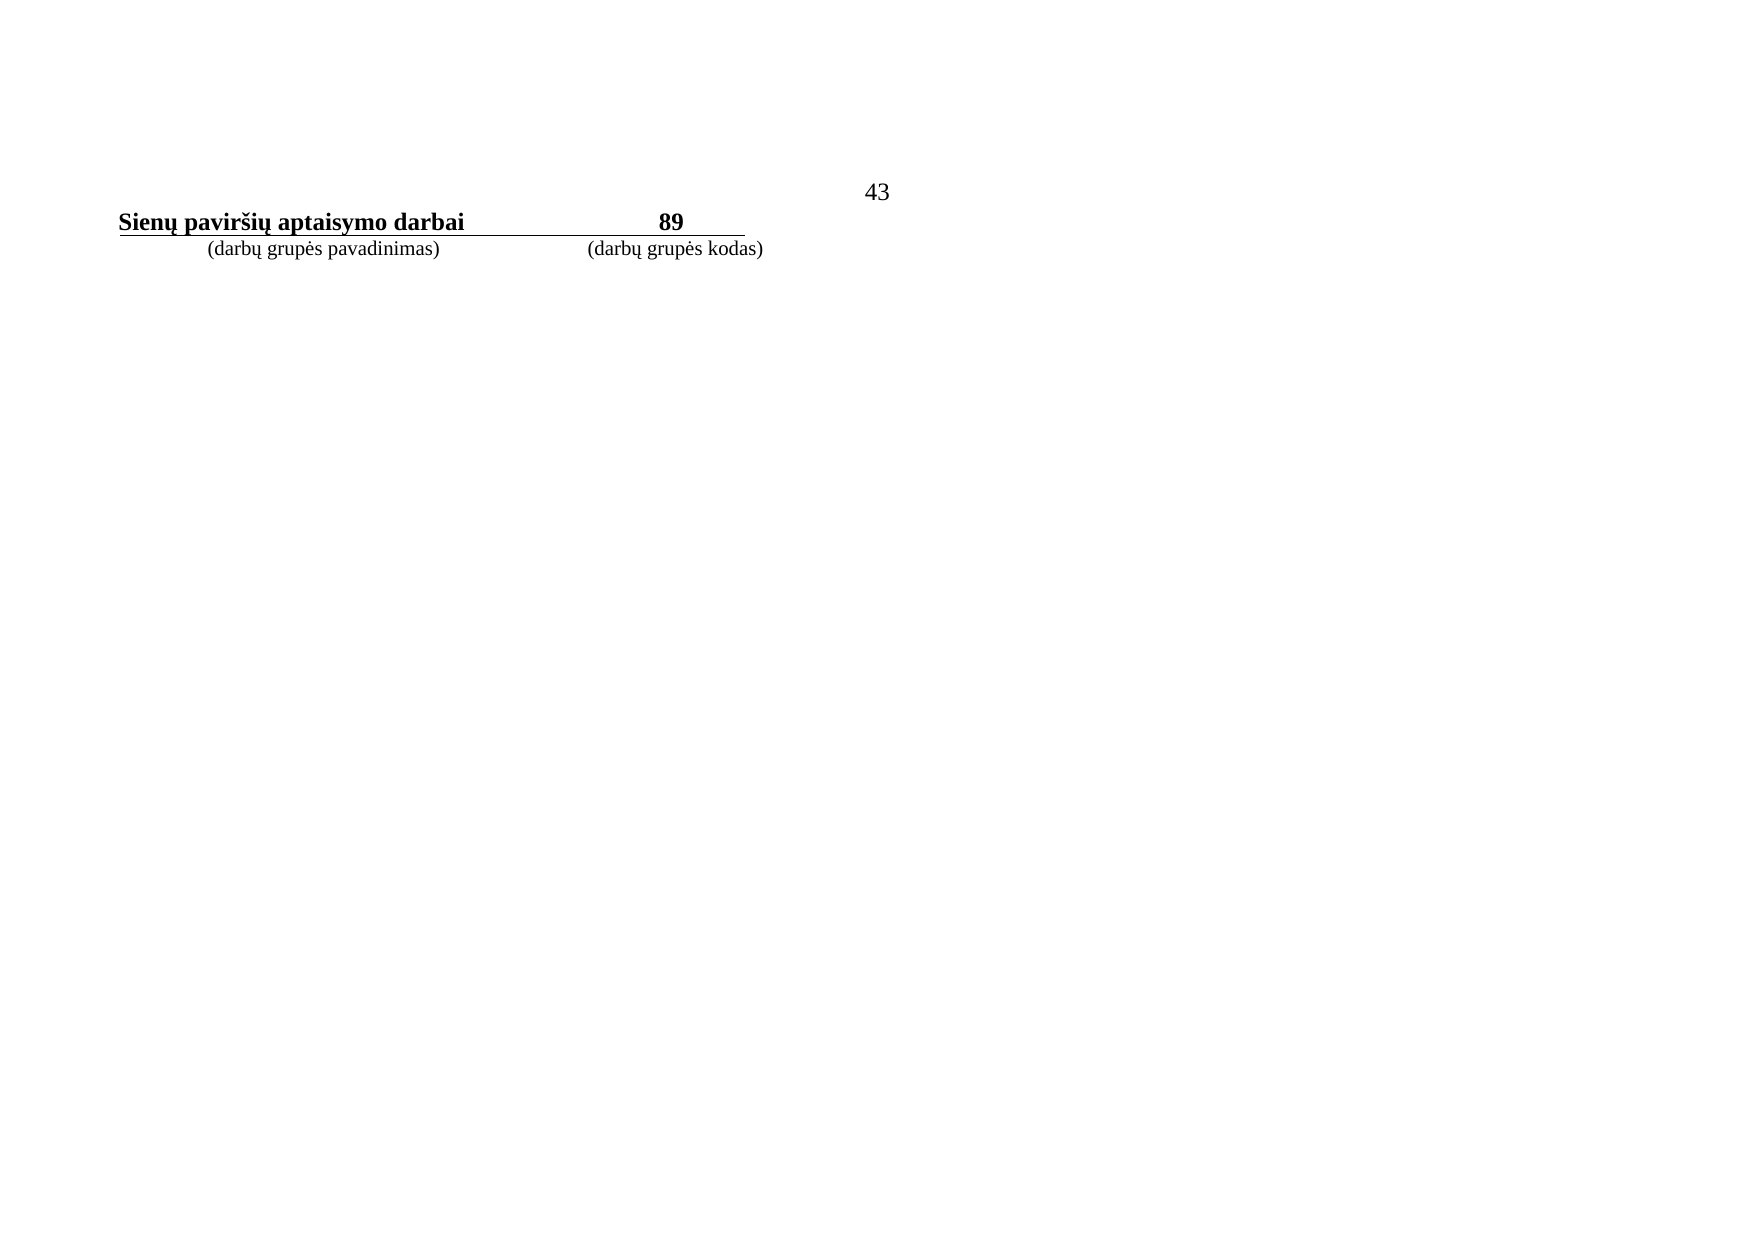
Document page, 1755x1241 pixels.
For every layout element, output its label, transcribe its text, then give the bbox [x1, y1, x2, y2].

text Sienų paviršių aptaisymo darbai 89 [118, 207, 1636, 235]
text (darbų grupės pavadinimas) (darbų grupės kodas) [118, 235, 1636, 259]
